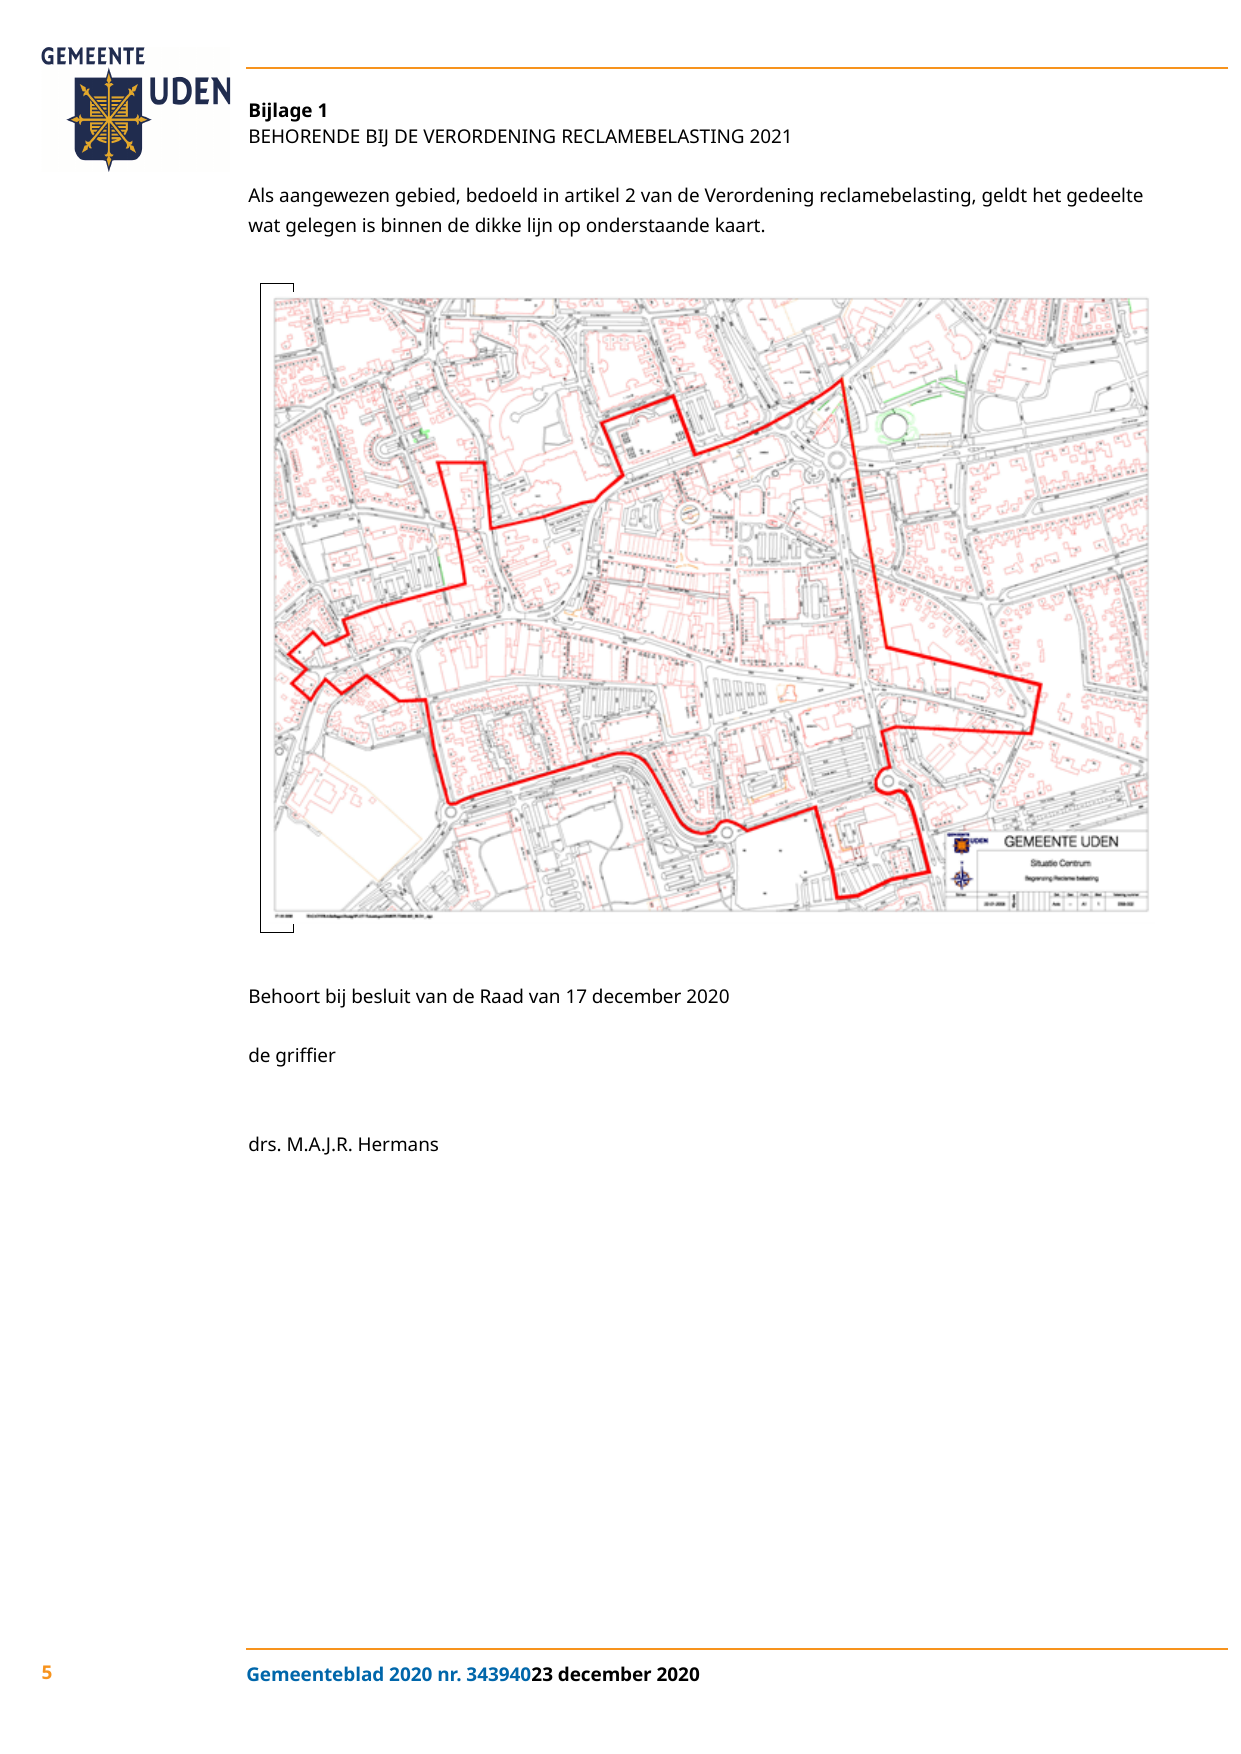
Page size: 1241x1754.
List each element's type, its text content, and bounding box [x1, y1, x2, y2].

text Bijlage 1 [248, 95, 1152, 123]
picture [268, 292, 1155, 924]
text Behoort bij besluit van de Raad van 17 december 2020 [248, 983, 1152, 1009]
text drs. M.A.J.R. Hermans [248, 1131, 1152, 1157]
picture [41, 47, 231, 172]
text de griffier [248, 1042, 1152, 1068]
text Als aangewezen gebied, bedoeld in artikel 2 van de Verordening reclamebelasting, geldt het gedeelte wat gelegen is binnen de dikke lijn op onderstaande kaart. [248, 182, 1152, 238]
text BEHORENDE BIJ DE VERORDENING RECLAMEBELASTING 2021 [248, 123, 1152, 149]
